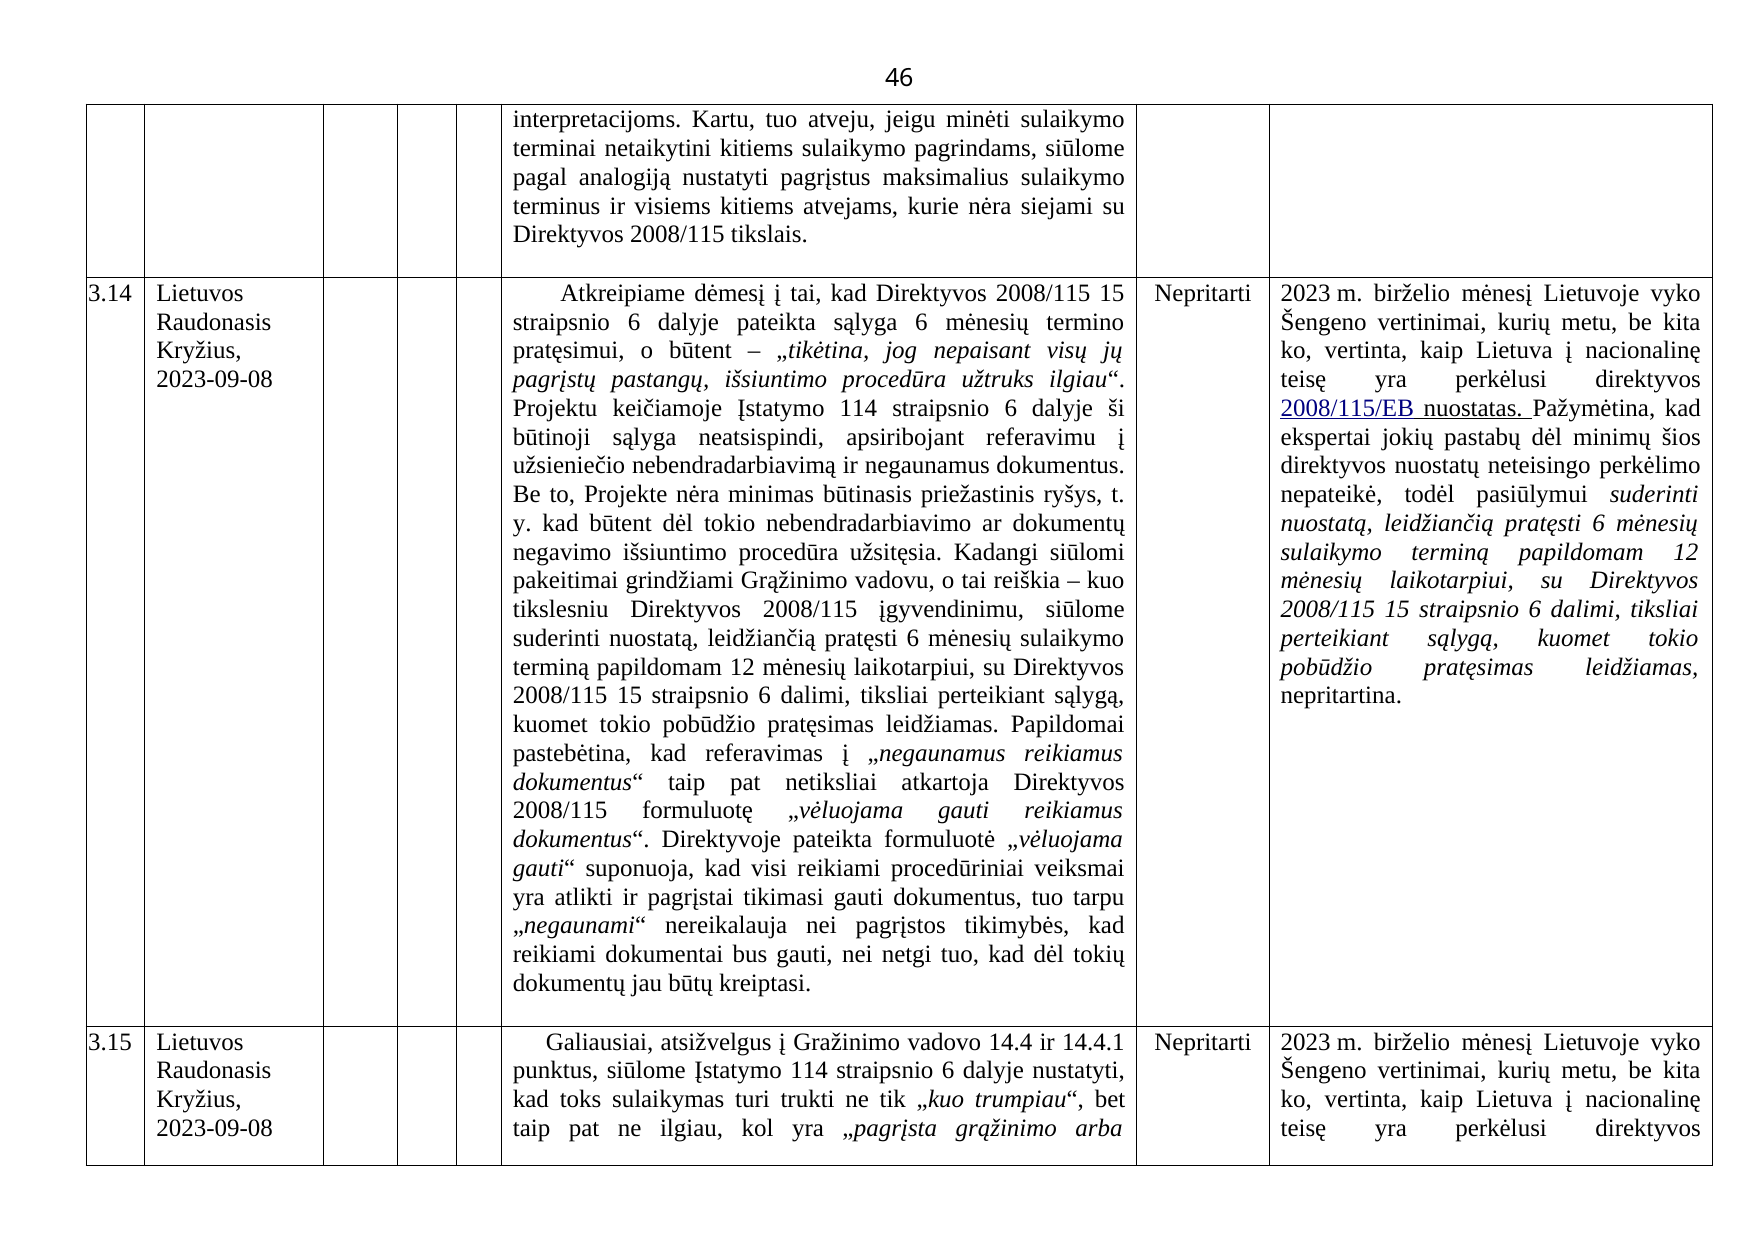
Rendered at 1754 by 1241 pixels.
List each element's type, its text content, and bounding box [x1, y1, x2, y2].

table_cell [398, 278, 456, 1026]
table_cell Galiausiai, atsižvelgus į Gražinimo vadovo 14.4 ir 14.4.1 punktus, siūlome Įstatymo 114 straipsnio 6 dalyje nustatyti, kad toks sulaikymas turi trukti ne tik „kuo trumpiau“, bet taip pat ne ilgiau, kol yra „pagrįsta grąžinimo arba [502, 1027, 1136, 1165]
table_cell [457, 1027, 501, 1165]
table_cell [87, 105, 144, 277]
table_cell 2023 m. birželio mėnesį Lietuvoje vyko Šengeno vertinimai, kurių metu, be kita ko, vertinta, kaip Lietuva į nacionalinę teisę yra perkėlusi direktyvos 2008/115/EB nuostatas. Pažymėtina, kad ekspertai jokių pastabų dėl minimų šios direktyvos nuostatų neteisingo perkėlimo nepateikė, todėl pasiūlymui suderinti nuostatą, leidžiančią pratęsti 6 mėnesių sulaikymo terminą papildomam 12 mėnesių laikotarpiui, su Direktyvos 2008/115 15 straipsnio 6 dalimi, tiksliai perteikiant sąlygą, kuomet tokio pobūdžio pratęsimas leidžiamas, nepritartina. [1270, 278, 1712, 1026]
table_cell [398, 1027, 456, 1165]
table_cell Lietuvos Raudonasis Kryžius, 2023-09-08 [145, 278, 323, 1026]
table_cell [457, 278, 501, 1026]
table_cell [324, 278, 397, 1026]
table_cell [1270, 105, 1712, 277]
table_cell [398, 105, 456, 277]
table_cell Atkreipiame dėmesį į tai, kad Direktyvos 2008/115 15 straipsnio 6 dalyje pateikta sąlyga 6 mėnesių termino pratęsimui, o būtent – „tikėtina, jog nepaisant visų jų pagrįstų pastangų, išsiuntimo procedūra užtruks ilgiau“. Projektu keičiamoje Įstatymo 114 straipsnio 6 dalyje ši būtinoji sąlyga neatsispindi, apsiribojant referavimu į užsieniečio nebendradarbiavimą ir negaunamus dokumentus. Be to, Projekte nėra minimas būtinasis priežastinis ryšys, t. y. kad būtent dėl tokio nebendradarbiavimo ar dokumentų negavimo išsiuntimo procedūra užsitęsia. Kadangi siūlomi pakeitimai grindžiami Grąžinimo vadovu, o tai reiškia – kuo tikslesniu Direktyvos 2008/115 įgyvendinimu, siūlome suderinti nuostatą, leidžiančią pratęsti 6 mėnesių sulaikymo terminą papildomam 12 mėnesių laikotarpiui, su Direktyvos 2008/115 15 straipsnio 6 dalimi, tiksliai perteikiant sąlygą, kuomet tokio pobūdžio pratęsimas leidžiamas. Papildomai pastebėtina, kad referavimas į „negaunamus reikiamus dokumentus“ taip pat netiksliai atkartoja Direktyvos 2008/115 formuluotę „vėluojama gauti reikiamus dokumentus“. Direktyvoje pateikta formuluotė „vėluojama gauti“ suponuoja, kad visi reikiami procedūriniai veiksmai yra atlikti ir pagrįstai tikimasi gauti dokumentus, tuo tarpu „negaunami“ nereikalauja nei pagrįstos tikimybės, kad reikiami dokumentai bus gauti, nei netgi tuo, kad dėl tokių dokumentų jau būtų kreiptasi. [502, 278, 1136, 1026]
table_cell interpretacijoms. Kartu, tuo atveju, jeigu minėti sulaikymo terminai netaikytini kitiems sulaikymo pagrindams, siūlome pagal analogiją nustatyti pagrįstus maksimalius sulaikymo terminus ir visiems kitiems atvejams, kurie nėra siejami su Direktyvos 2008/115 tikslais. [502, 105, 1136, 277]
table_cell 2023 m. birželio mėnesį Lietuvoje vyko Šengeno vertinimai, kurių metu, be kita ko, vertinta, kaip Lietuva į nacionalinę teisę yra perkėlusi direktyvos [1270, 1027, 1712, 1165]
table_cell [145, 105, 323, 277]
table_cell [1137, 105, 1269, 277]
table_cell Lietuvos Raudonasis Kryžius, 2023-09-08 [145, 1027, 323, 1165]
table_cell Nepritarti [1137, 278, 1269, 1026]
table_cell 3.14 [87, 278, 144, 1026]
table_cell [457, 105, 501, 277]
table_cell [324, 1027, 397, 1165]
table_cell [324, 105, 397, 277]
table_cell 3.15 [87, 1027, 144, 1165]
table_cell Nepritarti [1137, 1027, 1269, 1165]
